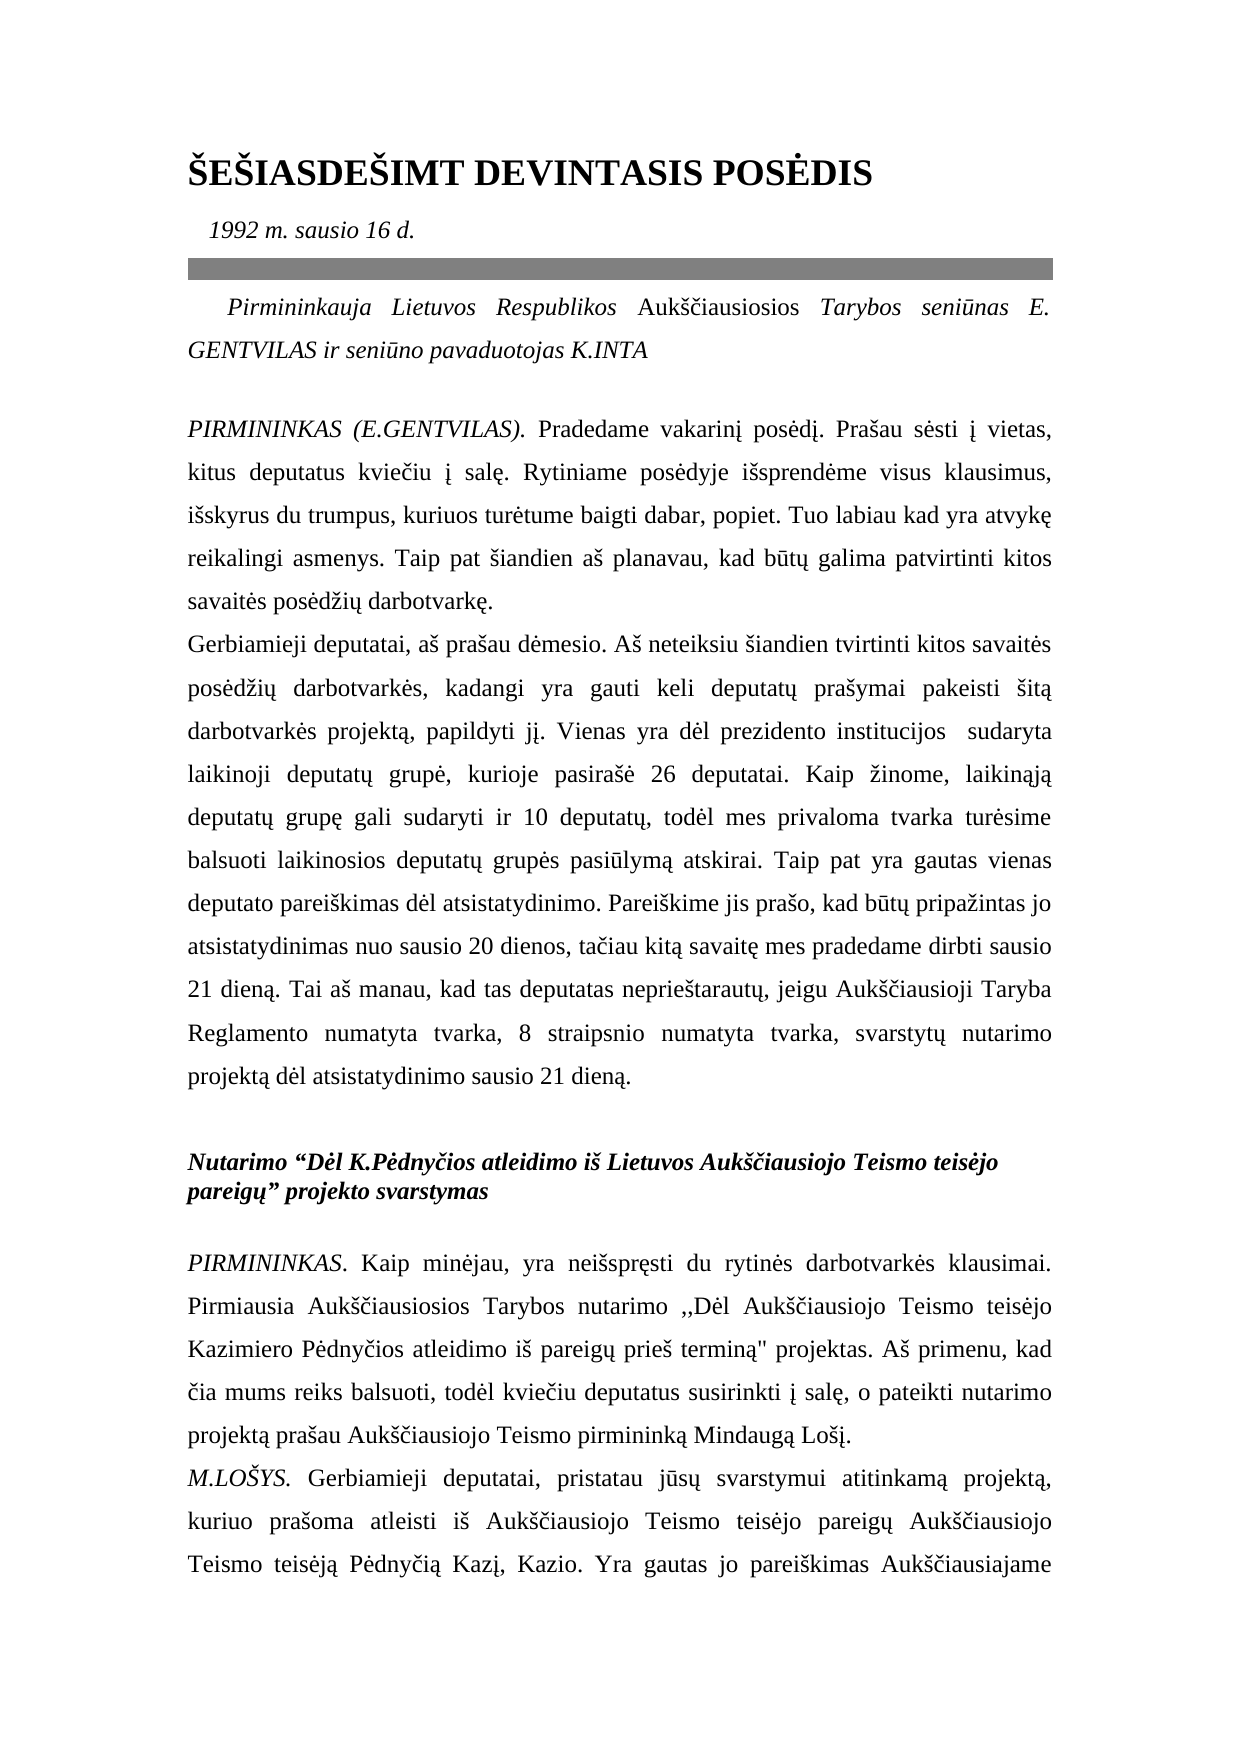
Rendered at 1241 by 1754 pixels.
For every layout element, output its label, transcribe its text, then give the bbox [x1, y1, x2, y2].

text Pirmininkauja Lietuvos Respublikos Aukščiausiosios Tarybos seniūnas E. GENTVILAS ir seniūno pavaduotojas K.INTA [187, 292, 1053, 363]
subtitle ŠEŠIASDEŠIMT DEVINTASIS POSĖDIS [187, 150, 1053, 193]
text PIRMININKAS (E.GENTVILAS). Pradedame vakarinį posėdį. Prašau sėsti į vietas, kitus deputatus kviečiu į salę. Rytiniame posėdyje išsprendėme visus klausimus, išskyrus du trumpus, kuriuos turėtume baigti dabar, popiet. Tuo labiau kad yra atvykę reikalingi asmenys. Taip pat šiandien aš planavau, kad būtų galima patvirtinti kitos savaitės posėdžių darbotvarkę. [187, 414, 1053, 615]
text Gerbiamieji deputatai, aš prašau dėmesio. Aš neteiksiu šiandien tvirtinti kitos savaitės posėdžių darbotvarkės, kadangi yra gauti keli deputatų prašymai pakeisti šitą darbotvarkės projektą, papildyti jį. Vienas yra dėl prezidento institucijos sudaryta laikinoji deputatų grupė, kurioje pasirašė 26 deputatai. Kaip žinome, laikinąją deputatų grupę gali sudaryti ir 10 deputatų, todėl mes privaloma tvarka turėsime balsuoti laikinosios deputatų grupės pasiūlymą atskirai. Taip pat yra gautas vienas deputato pareiškimas dėl atsistatydinimo. Pareiškime jis prašo, kad būtų pripažintas jo atsistatydinimas nuo sausio 20 dienos, tačiau kitą savaitę mes pradedame dirbti sausio 21 dieną. Tai aš manau, kad tas deputatas neprieštarautų, jeigu Aukščiausioji Taryba Reglamento numatyta tvarka, 8 straipsnio numatyta tvarka, svarstytų nutarimo projektą dėl atsistatydinimo sausio 21 dieną. [187, 629, 1053, 1089]
text PIRMININKAS. Kaip minėjau, yra neišspręsti du rytinės darbotvarkės klausimai. Pirmiausia Aukščiausiosios Tarybos nutarimo ,,Dėl Aukščiausiojo Teismo teisėjo Kazimiero Pėdnyčios atleidimo iš pareigų prieš terminą" projektas. Aš primenu, kad čia mums reiks balsuoti, todėl kviečiu deputatus susirinkti į salę, o pateikti nutarimo projektą prašau Aukščiausiojo Teismo pirmininką Mindaugą Lošį. [187, 1248, 1053, 1449]
text M.LOŠYS. Gerbiamieji deputatai, pristatau jūsų svarstymui atitinkamą projektą, kuriuo prašoma atleisti iš Aukščiausiojo Teismo teisėjo pareigų Aukščiausiojo Teismo teisėją Pėdnyčią Kazį, Kazio. Yra gautas jo pareiškimas Aukščiausiajame [187, 1463, 1053, 1578]
subtitle Nutarimo “Dėl K.Pėdnyčios atleidimo iš Lietuvos Aukščiausiojo Teismo teisėjo pareigų” projekto svarstymas [187, 1147, 1053, 1204]
text 1992 m. sausio 16 d. [187, 215, 1053, 243]
